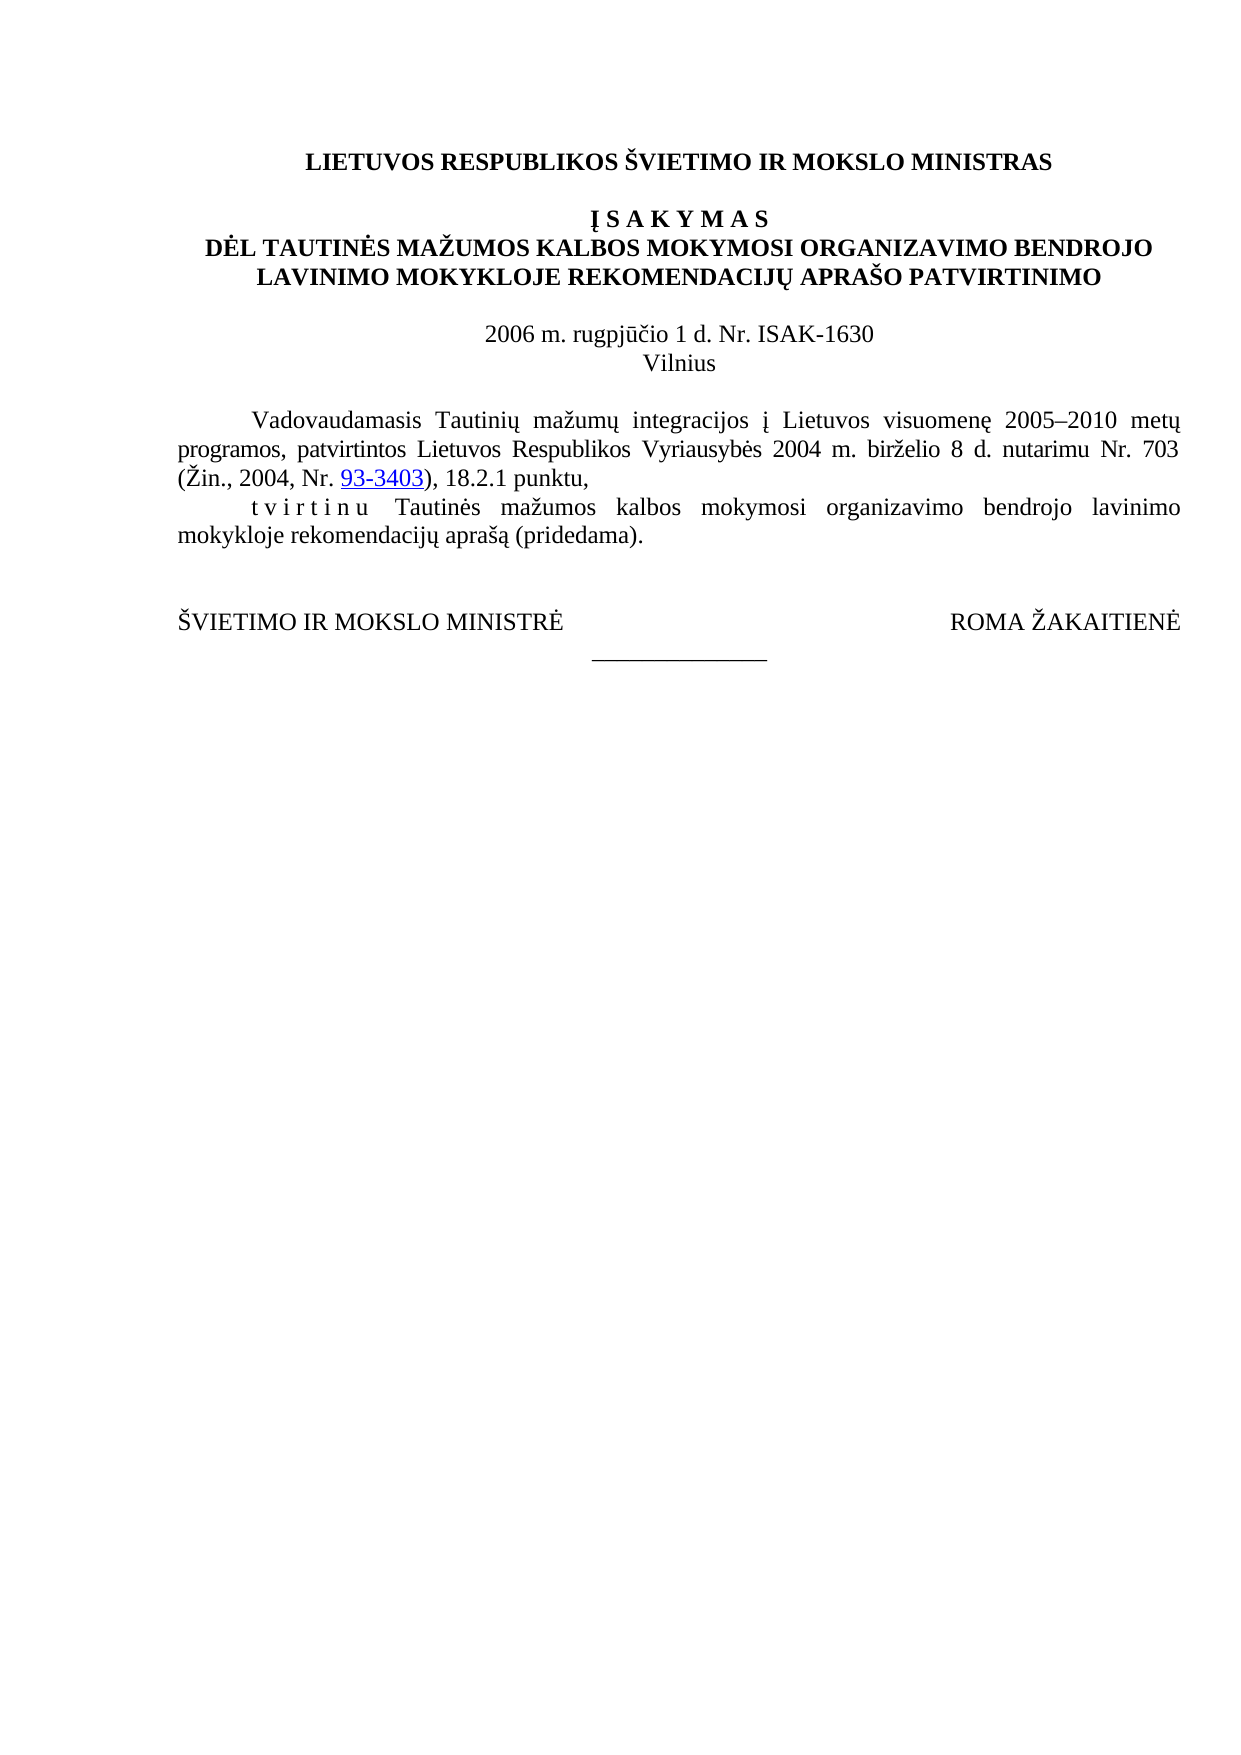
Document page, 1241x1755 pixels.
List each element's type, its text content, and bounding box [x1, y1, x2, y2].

text tvirtinu Tautinės mažumos kalbos mokymosi organizavimo bendrojo lavinimo mokykloje rekomendacijų aprašą (pridedama). [177, 492, 1181, 549]
text Į S A K Y M A S [177, 204, 1181, 233]
text Vilnius [177, 348, 1181, 377]
text Vadovaudamasis Tautinių mažumų integracijos į Lietuvos visuomenę 2005–2010 metų programos, patvirtintos Lietuvos Respublikos Vyriausybės 2004 m. birželio 8 d. nutarimu Nr. 703 (Žin., 2004, Nr. 93-3403), 18.2.1 punktu, [177, 406, 1181, 492]
text DĖL TAUTINĖS MAŽUMOS KALBOS MOKYMOSI ORGANIZAVIMO BENDROJO LAVINIMO MOKYKLOJE REKOMENDACIJŲ APRAŠO PATVIRTINIMO [177, 233, 1181, 291]
text 2006 m. rugpjūčio 1 d. Nr. ISAK-1630 [177, 319, 1181, 348]
text ______________ [177, 636, 1181, 664]
text ŠVIETIMO IR MOKSLO MINISTRĖ ROMA ŽAKAITIENĖ [177, 607, 1181, 636]
text LIETUVOS RESPUBLIKOS ŠVIETIMO IR MOKSLO MINISTRAS [177, 147, 1181, 176]
